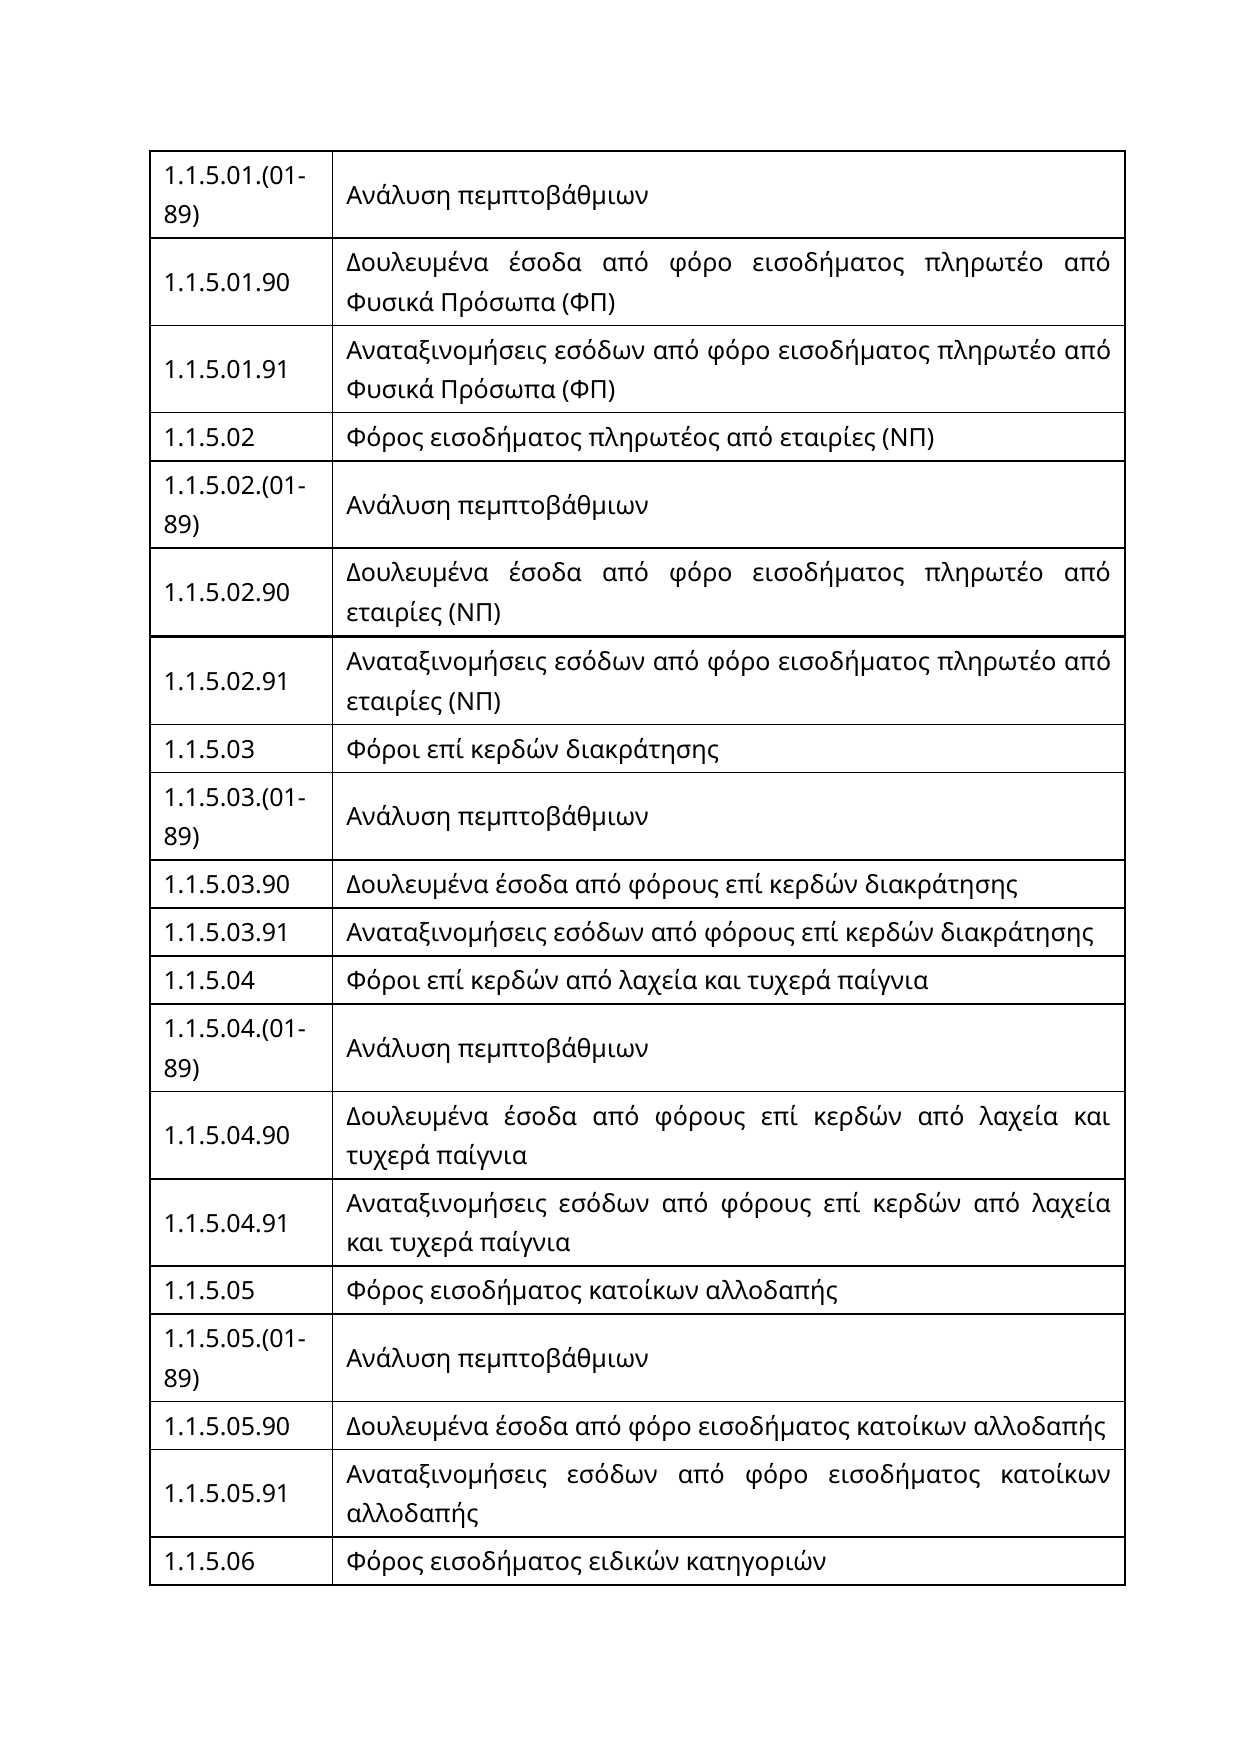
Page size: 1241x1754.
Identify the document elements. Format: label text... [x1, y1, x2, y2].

table_cell 1.1.5.04.91 [151, 1180, 332, 1265]
table_cell Δουλευμένα έσοδα από φόρους επί κερδών διακράτησης [333, 861, 1124, 907]
table_cell 1.1.5.05 [151, 1267, 332, 1313]
table_cell 1.1.5.05.90 [151, 1402, 332, 1449]
table_cell 1.1.5.02 [151, 413, 332, 460]
table_cell Δουλευμένα έσοδα από φόρο εισοδήματος κατοίκων αλλοδαπής [333, 1402, 1124, 1449]
table_cell Αναταξινομήσεις εσόδων από φόρο εισοδήματος πληρωτέο από Φυσικά Πρόσωπα (ΦΠ) [333, 326, 1124, 412]
table_cell 1.1.5.04 [151, 957, 332, 1003]
table_cell 1.1.5.03.90 [151, 861, 332, 907]
table_cell 1.1.5.02.90 [151, 549, 332, 634]
table_cell Ανάλυση πεμπτοβάθμιων [333, 1005, 1124, 1091]
table_cell Δουλευμένα έσοδα από φόρο εισοδήματος πληρωτέο από εταιρίες (ΝΠ) [333, 549, 1124, 634]
table_cell Φόρος εισοδήματος κατοίκων αλλοδαπής [333, 1267, 1124, 1313]
table_cell Ανάλυση πεμπτοβάθμιων [333, 462, 1124, 547]
table_cell 1.1.5.05.(01-89) [151, 1315, 332, 1401]
table_cell Φόρος εισοδήματος ειδικών κατηγοριών [333, 1538, 1124, 1584]
table_cell Φόροι επί κερδών διακράτησης [333, 725, 1124, 772]
table_cell 1.1.5.04.(01-89) [151, 1005, 332, 1091]
table_cell 1.1.5.01.(01-89) [151, 152, 332, 237]
table_cell 1.1.5.02.(01-89) [151, 462, 332, 547]
table_cell 1.1.5.03.91 [151, 909, 332, 955]
table_header 1.1.5.02.91 [151, 638, 332, 723]
table_cell Φόροι επί κερδών από λαχεία και τυχερά παίγνια [333, 957, 1124, 1003]
table_cell Ανάλυση πεμπτοβάθμιων [333, 152, 1124, 237]
table_cell 1.1.5.03.(01-89) [151, 773, 332, 859]
table_cell Αναταξινομήσεις εσόδων από φόρο εισοδήματος κατοίκων αλλοδαπής [333, 1450, 1124, 1536]
table_header Αναταξινομήσεις εσόδων από φόρο εισοδήματος πληρωτέο από εταιρίες (ΝΠ) [333, 638, 1124, 723]
table_cell 1.1.5.04.90 [151, 1092, 332, 1178]
table_cell Ανάλυση πεμπτοβάθμιων [333, 773, 1124, 859]
table_cell Ανάλυση πεμπτοβάθμιων [333, 1315, 1124, 1401]
table_cell 1.1.5.06 [151, 1538, 332, 1584]
table_cell 1.1.5.01.90 [151, 239, 332, 324]
table_cell Αναταξινομήσεις εσόδων από φόρους επί κερδών από λαχεία και τυχερά παίγνια [333, 1180, 1124, 1265]
table_cell 1.1.5.05.91 [151, 1450, 332, 1536]
table_cell Φόρος εισοδήματος πληρωτέος από εταιρίες (ΝΠ) [333, 413, 1124, 460]
table_cell Δουλευμένα έσοδα από φόρο εισοδήματος πληρωτέο από Φυσικά Πρόσωπα (ΦΠ) [333, 239, 1124, 324]
table_cell 1.1.5.01.91 [151, 326, 332, 412]
table_cell Αναταξινομήσεις εσόδων από φόρους επί κερδών διακράτησης [333, 909, 1124, 955]
table_cell Δουλευμένα έσοδα από φόρους επί κερδών από λαχεία και τυχερά παίγνια [333, 1092, 1124, 1178]
table_cell 1.1.5.03 [151, 725, 332, 772]
